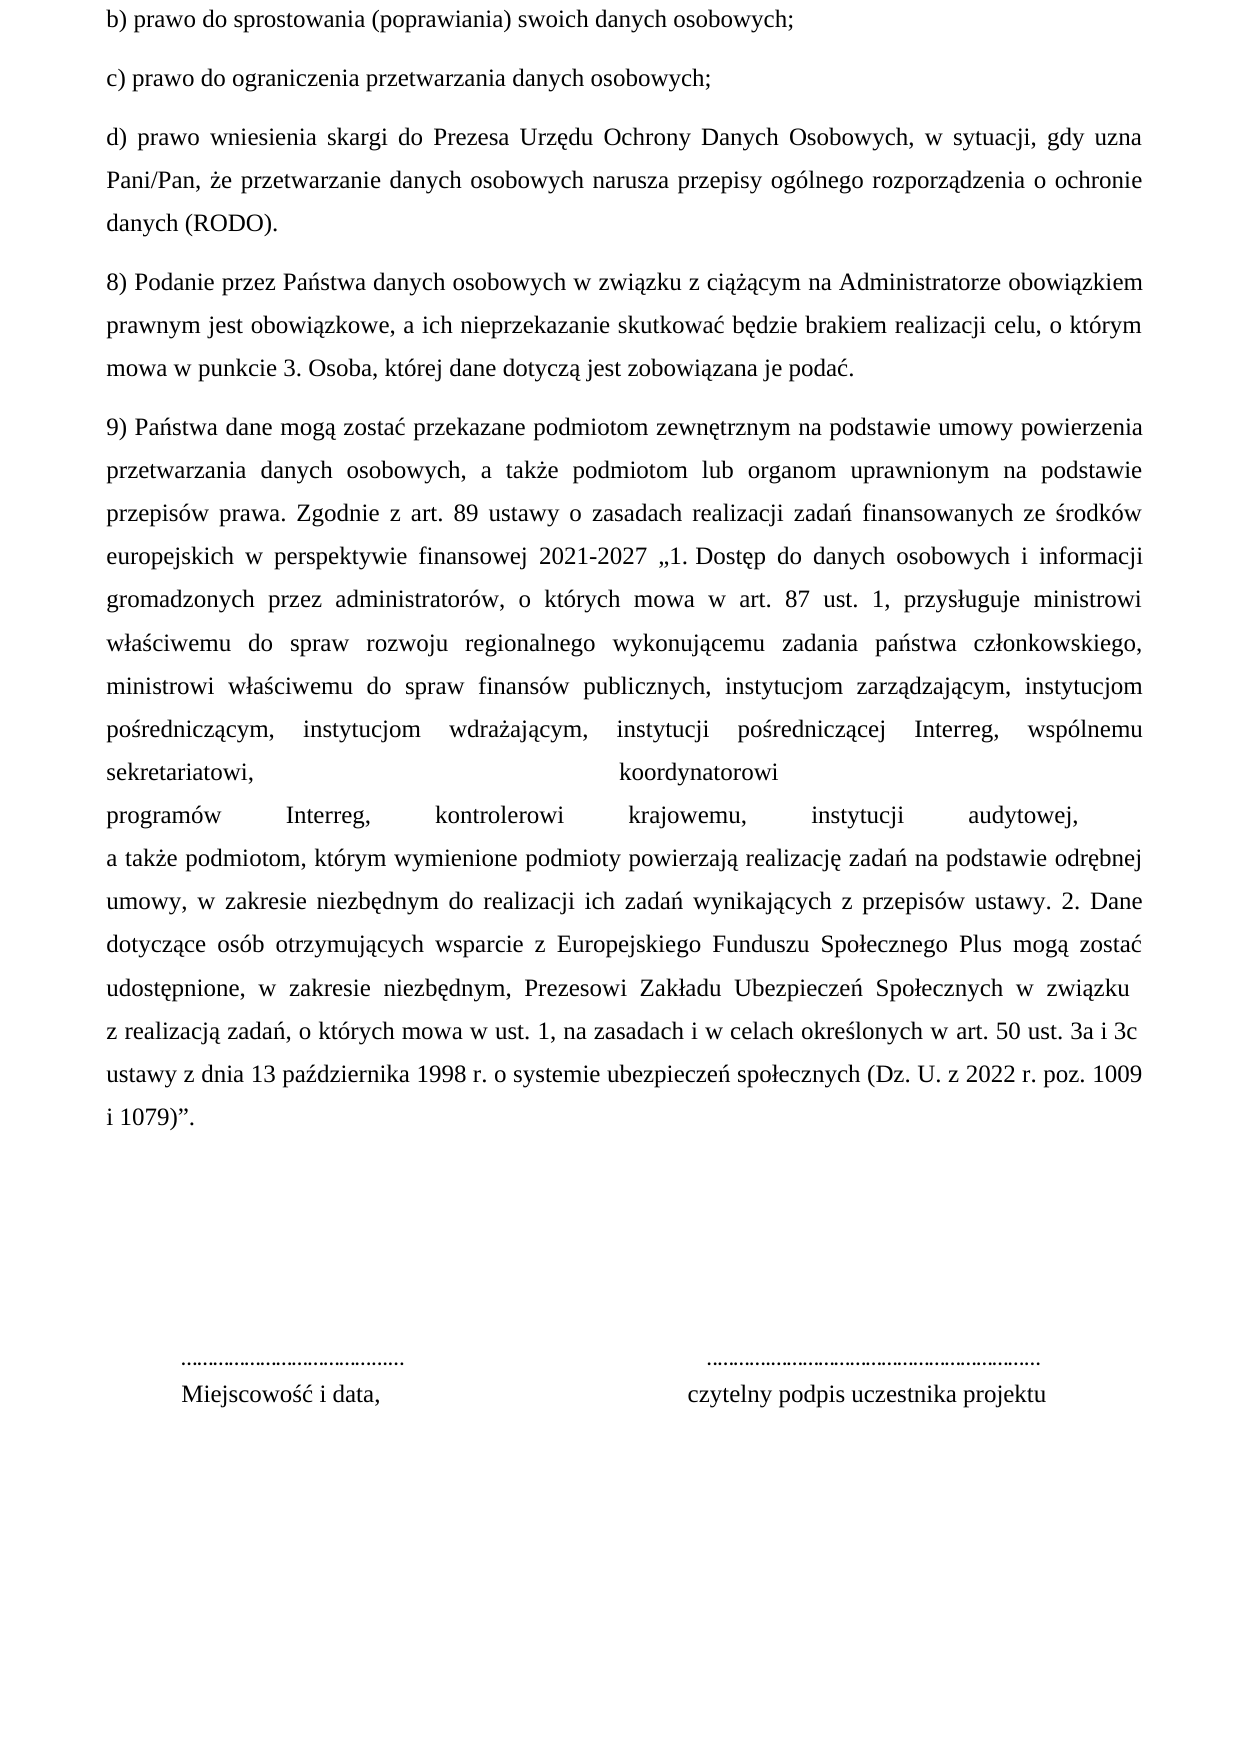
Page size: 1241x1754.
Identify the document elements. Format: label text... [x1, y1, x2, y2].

text d) prawo wniesienia skargi do Prezesa Urzędu Ochrony Danych Osobowych, w sytuacji, gdy uzna Pani/Pan, że przetwarzanie danych osobowych narusza przepisy ogólnego rozporządzenia o ochronie danych (RODO). [106, 122, 1143, 237]
text 9) Państwa dane mogą zostać przekazane podmiotom zewnętrznym na podstawie umowy powierzenia przetwarzania danych osobowych, a także podmiotom lub organom uprawnionym na podstawie przepisów prawa. Zgodnie z art. 89 ustawy o zasadach realizacji zadań finansowanych ze środków europejskich w perspektywie finansowej 2021-2027 „1. Dostęp do danych osobowych i informacji gromadzonych przez administratorów, o których mowa w art. 87 ust. 1, przysługuje ministrowi właściwemu do spraw rozwoju regionalnego wykonującemu zadania państwa członkowskiego, ministrowi właściwemu do spraw finansów publicznych, instytucjom zarządzającym, instytucjom pośredniczącym, instytucjom wdrażającym, instytucji pośredniczącej Interreg, wspólnemu sekretariatowi, koordynatorowi programów Interreg, kontrolerowi krajowemu, instytucji audytowej, a także podmiotom, którym wymienione podmioty powierzają realizację zadań na podstawie odrębnej umowy, w zakresie niezbędnym do realizacji ich zadań wynikających z przepisów ustawy. 2. Dane dotyczące osób otrzymujących wsparcie z Europejskiego Funduszu Społecznego Plus mogą zostać udostępnione, w zakresie niezbędnym, Prezesowi Zakładu Ubezpieczeń Społecznych w związku z realizacją zadań, o których mowa w ust. 1, na zasadach i w celach określonych w art. 50 ust. 3a i 3c ustawy z dnia 13 października 1998 r. o systemie ubezpieczeń społecznych (Dz. U. z 2022 r. poz. 1009 i 1079)”. [106, 412, 1143, 1131]
text Miejscowość i data, czytelny podpis uczestnika projektu [106, 1379, 1143, 1408]
text c) prawo do ograniczenia przetwarzania danych osobowych; [106, 63, 1143, 92]
text b) prawo do sprostowania (poprawiania) swoich danych osobowych; [106, 4, 1143, 33]
text ………………………………...… ..……….…………………………………………... [106, 1343, 1143, 1371]
text 8) Podanie przez Państwa danych osobowych w związku z ciążącym na Administratorze obowiązkiem prawnym jest obowiązkowe, a ich nieprzekazanie skutkować będzie brakiem realizacji celu, o którym mowa w punkcie 3. Osoba, której dane dotyczą jest zobowiązana je podać. [106, 267, 1143, 382]
